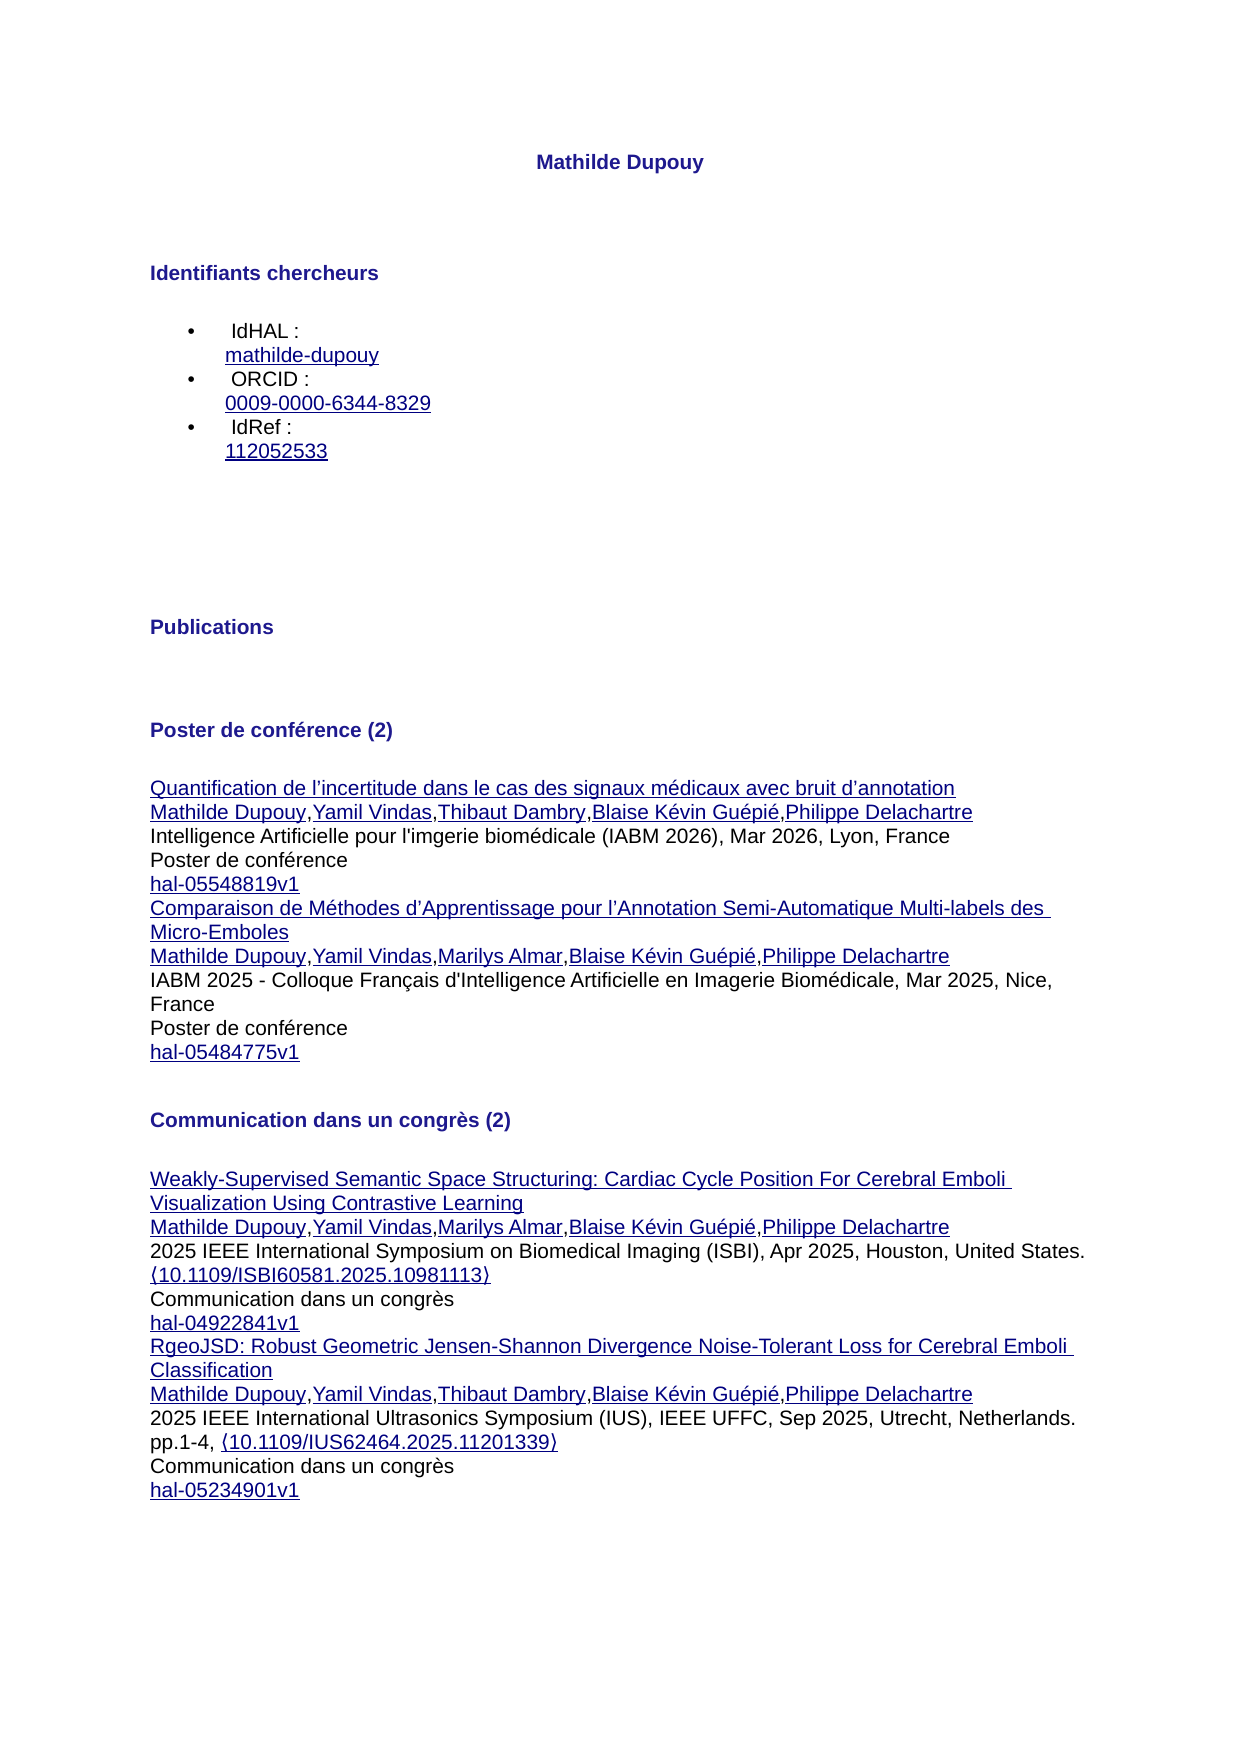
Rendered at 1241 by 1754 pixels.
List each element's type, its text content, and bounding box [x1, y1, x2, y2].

subtitle Identifiants chercheurs [150, 260, 1090, 284]
subtitle Mathilde Dupouy [150, 150, 1090, 174]
list ORCID : [187, 367, 1090, 391]
table_cell RgeoJSD: Robust Geometric Jensen-Shannon Divergence Noise-Tolerant Loss for Cerebral Emboli Classification Mathilde Dupouy,Yamil Vindas,Thibaut Dambry,Blaise Kévin Guépié,Philippe Delachartre 2025 IEEE International Ultrasonics Symposium (IUS), IEEE UFFC, Sep 2025, Utrecht, Netherlands. pp.1-4, ⟨10.1109/IUS62464.2025.11201339⟩ Communication dans un congrès hal-05234901v1 [150, 1334, 1090, 1502]
subtitle Communication dans un congrès (2) [150, 1108, 1090, 1132]
subtitle Poster de conférence (2) [150, 718, 1090, 742]
list 0009-0000-6344-8329 [187, 391, 1090, 414]
subtitle Publications [150, 614, 1090, 638]
table_cell Comparaison de Méthodes d’Apprentissage pour l’Annotation Semi-Automatique Multi-labels des Micro-Emboles Mathilde Dupouy,Yamil Vindas,Marilys Almar,Blaise Kévin Guépié,Philippe Delachartre IABM 2025 - Colloque Français d'Intelligence Artificielle en Imagerie Biomédicale, Mar 2025, Nice, France Poster de conférence hal-05484775v1 [150, 896, 1090, 1063]
list IdHAL : [187, 319, 1090, 343]
table_header Quantification de l’incertitude dans le cas des signaux médicaux avec bruit d’annotation Mathilde Dupouy,Yamil Vindas,Thibaut Dambry,Blaise Kévin Guépié,Philippe Delachartre Intelligence Artificielle pour l'imgerie biomédicale (IABM 2026), Mar 2026, Lyon, France Poster de conférence hal-05548819v1 [150, 776, 1090, 896]
table_header Weakly-Supervised Semantic Space Structuring: Cardiac Cycle Position For Cerebral Emboli Visualization Using Contrastive Learning Mathilde Dupouy,Yamil Vindas,Marilys Almar,Blaise Kévin Guépié,Philippe Delachartre 2025 IEEE International Symposium on Biomedical Imaging (ISBI), Apr 2025, Houston, United States. ⟨10.1109/ISBI60581.2025.10981113⟩ Communication dans un congrès hal-04922841v1 [150, 1167, 1090, 1334]
list IdRef : [187, 414, 1090, 438]
list 112052533 [187, 438, 1090, 462]
list mathilde-dupouy [187, 343, 1090, 367]
